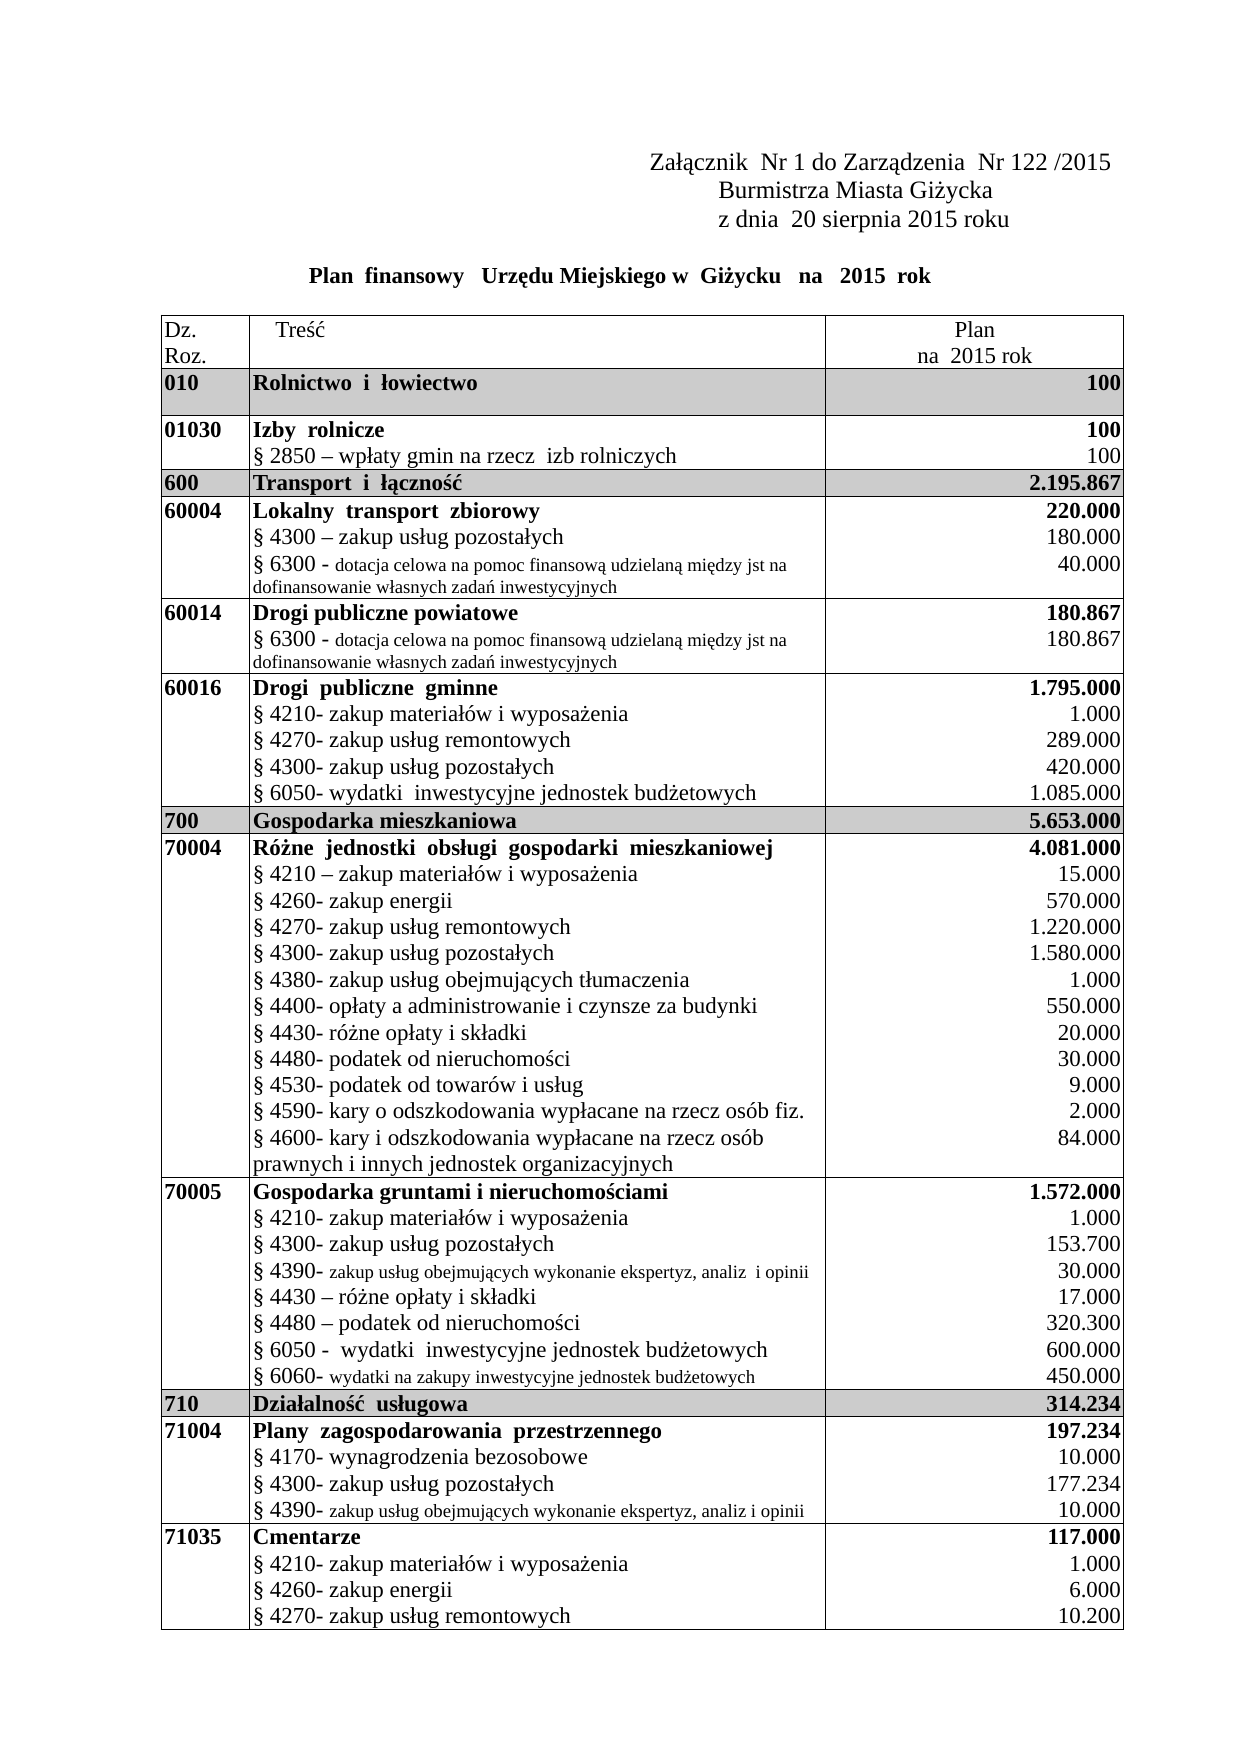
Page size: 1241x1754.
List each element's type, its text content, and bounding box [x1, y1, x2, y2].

table_cell 117.000 1.000 6.000 10.200 [826, 1524, 1123, 1629]
table_cell 4.081.000 15.000 570.000 1.220.000 1.580.000 1.000 550.000 20.000 30.000 9.000 2.000 84.000 [826, 834, 1123, 1177]
table_cell 71004 [162, 1417, 249, 1522]
table_cell Lokalny transport zbiorowy § 4300 – zakup usług pozostałych § 6300 - dotacja celowa na pomoc finansową udzielaną między jst na dofinansowanie własnych zadań inwestycyjnych [250, 497, 825, 597]
table_cell 010 [162, 369, 249, 415]
table_cell 1.795.000 1.000 289.000 420.000 1.085.000 [826, 674, 1123, 806]
table_cell 1.572.000 1.000 153.700 30.000 17.000 320.300 600.000 450.000 [826, 1178, 1123, 1388]
table_cell 2.195.867 [826, 470, 1123, 496]
table_cell Cmentarze § 4210- zakup materiałów i wyposażenia § 4260- zakup energii § 4270- zakup usług remontowych [250, 1524, 825, 1629]
table_cell 60014 [162, 599, 249, 673]
table_cell Plany zagospodarowania przestrzennego § 4170- wynagrodzenia bezosobowe § 4300- zakup usług pozostałych § 4390- zakup usług obejmujących wykonanie ekspertyz, analiz i opinii [250, 1417, 825, 1522]
table_cell 197.234 10.000 177.234 10.000 [826, 1417, 1123, 1522]
table_cell 01030 [162, 416, 249, 468]
table_header Dz. Roz. [162, 316, 249, 368]
table_header Treść [250, 316, 825, 368]
text z dnia 20 sierpnia 2015 roku [118, 204, 1122, 233]
table_cell Drogi publiczne gminne § 4210- zakup materiałów i wyposażenia § 4270- zakup usług remontowych § 4300- zakup usług pozostałych § 6050- wydatki inwestycyjne jednostek budżetowych [250, 674, 825, 806]
table_cell 600 [162, 470, 249, 496]
table_cell Izby rolnicze § 2850 – wpłaty gmin na rzecz izb rolniczych [250, 416, 825, 468]
table_cell Transport i łączność [250, 470, 825, 496]
table_cell 180.867 180.867 [826, 599, 1123, 673]
table_cell 100 [826, 369, 1123, 415]
table_cell 70005 [162, 1178, 249, 1388]
text Burmistrza Miasta Giżycka [118, 176, 1122, 204]
table_cell 60004 [162, 497, 249, 597]
table_cell Rolnictwo i łowiectwo [250, 369, 825, 415]
table_cell Drogi publiczne powiatowe § 6300 - dotacja celowa na pomoc finansową udzielaną między jst na dofinansowanie własnych zadań inwestycyjnych [250, 599, 825, 673]
table_cell 5.653.000 [826, 807, 1123, 833]
table_cell Działalność usługowa [250, 1390, 825, 1416]
table_cell Gospodarka gruntami i nieruchomościami § 4210- zakup materiałów i wyposażenia § 4300- zakup usług pozostałych § 4390- zakup usług obejmujących wykonanie ekspertyz, analiz i opinii § 4430 – różne opłaty i składki § 4480 – podatek od nieruchomości § 6050 - wydatki inwestycyjne jednostek budżetowych § 6060- wydatki na zakupy inwestycyjne jednostek budżetowych [250, 1178, 825, 1388]
subtitle Plan finansowy Urzędu Miejskiego w Giżycku na 2015 rok [118, 262, 1122, 288]
table_cell 60016 [162, 674, 249, 806]
table_cell 314.234 [826, 1390, 1123, 1416]
table_header Plan na 2015 rok [826, 316, 1123, 368]
table_cell 710 [162, 1390, 249, 1416]
table_cell 700 [162, 807, 249, 833]
table_cell 71035 [162, 1524, 249, 1629]
table_cell 100 100 [826, 416, 1123, 468]
table_cell Różne jednostki obsługi gospodarki mieszkaniowej § 4210 – zakup materiałów i wyposażenia § 4260- zakup energii § 4270- zakup usług remontowych § 4300- zakup usług pozostałych § 4380- zakup usług obejmujących tłumaczenia § 4400- opłaty a administrowanie i czynsze za budynki § 4430- różne opłaty i składki § 4480- podatek od nieruchomości § 4530- podatek od towarów i usług § 4590- kary o odszkodowania wypłacane na rzecz osób fiz. § 4600- kary i odszkodowania wypłacane na rzecz osób prawnych i innych jednostek organizacyjnych [250, 834, 825, 1177]
text Załącznik Nr 1 do Zarządzenia Nr 122 /2015 [118, 147, 1122, 176]
table_cell Gospodarka mieszkaniowa [250, 807, 825, 833]
table_cell 70004 [162, 834, 249, 1177]
table_cell 220.000 180.000 40.000 [826, 497, 1123, 597]
